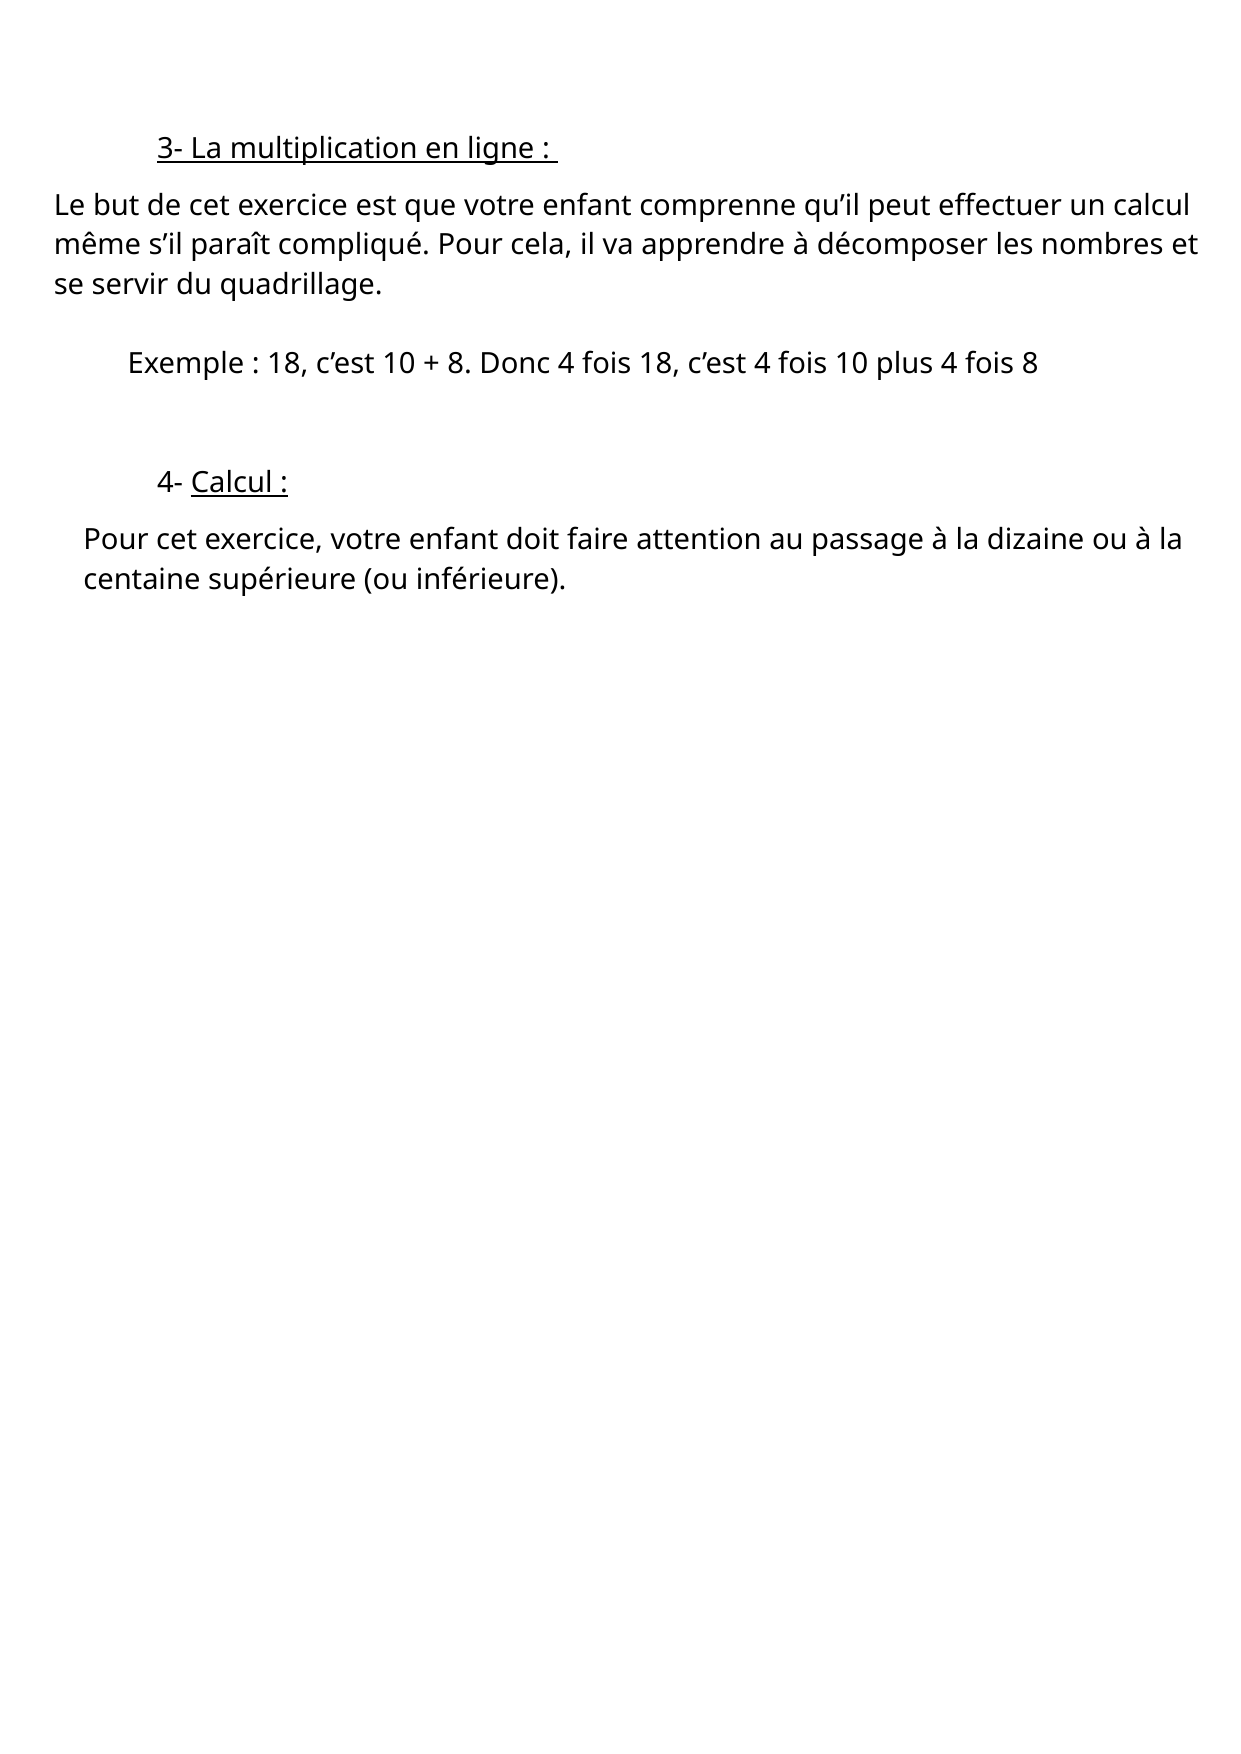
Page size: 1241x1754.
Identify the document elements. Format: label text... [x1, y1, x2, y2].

text 3- La multiplication en ligne : [83, 127, 1211, 167]
text Le but de cet exercice est que votre enfant comprenne qu’il peut effectuer un calcul même s’il paraît compliqué. Pour cela, il va apprendre à décomposer les nombres et se servir du quadrillage. [53, 184, 1211, 303]
text Exemple : 18, c’est 10 + 8. Donc 4 fois 18, c’est 4 fois 10 plus 4 fois 8 [53, 343, 1211, 382]
text 4- Calcul : [83, 462, 1211, 501]
text Pour cet exercice, votre enfant doit faire attention au passage à la dizaine ou à la centaine supérieure (ou inférieure). [83, 518, 1211, 598]
